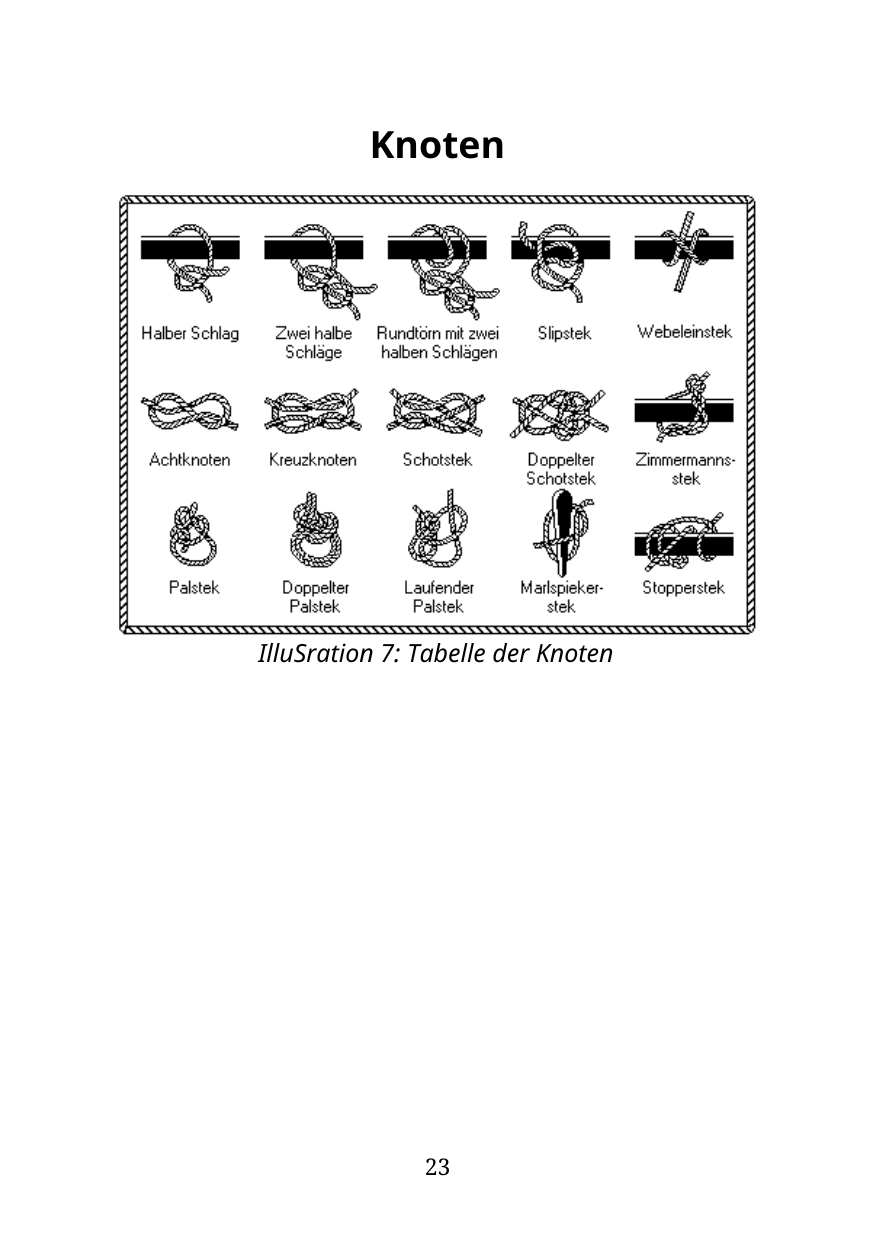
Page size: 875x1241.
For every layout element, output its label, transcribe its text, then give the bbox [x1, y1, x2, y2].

text IlluSration 7: Tabelle der Knoten [118, 636, 756, 669]
subtitle Knoten [118, 118, 756, 169]
picture [118, 194, 757, 636]
